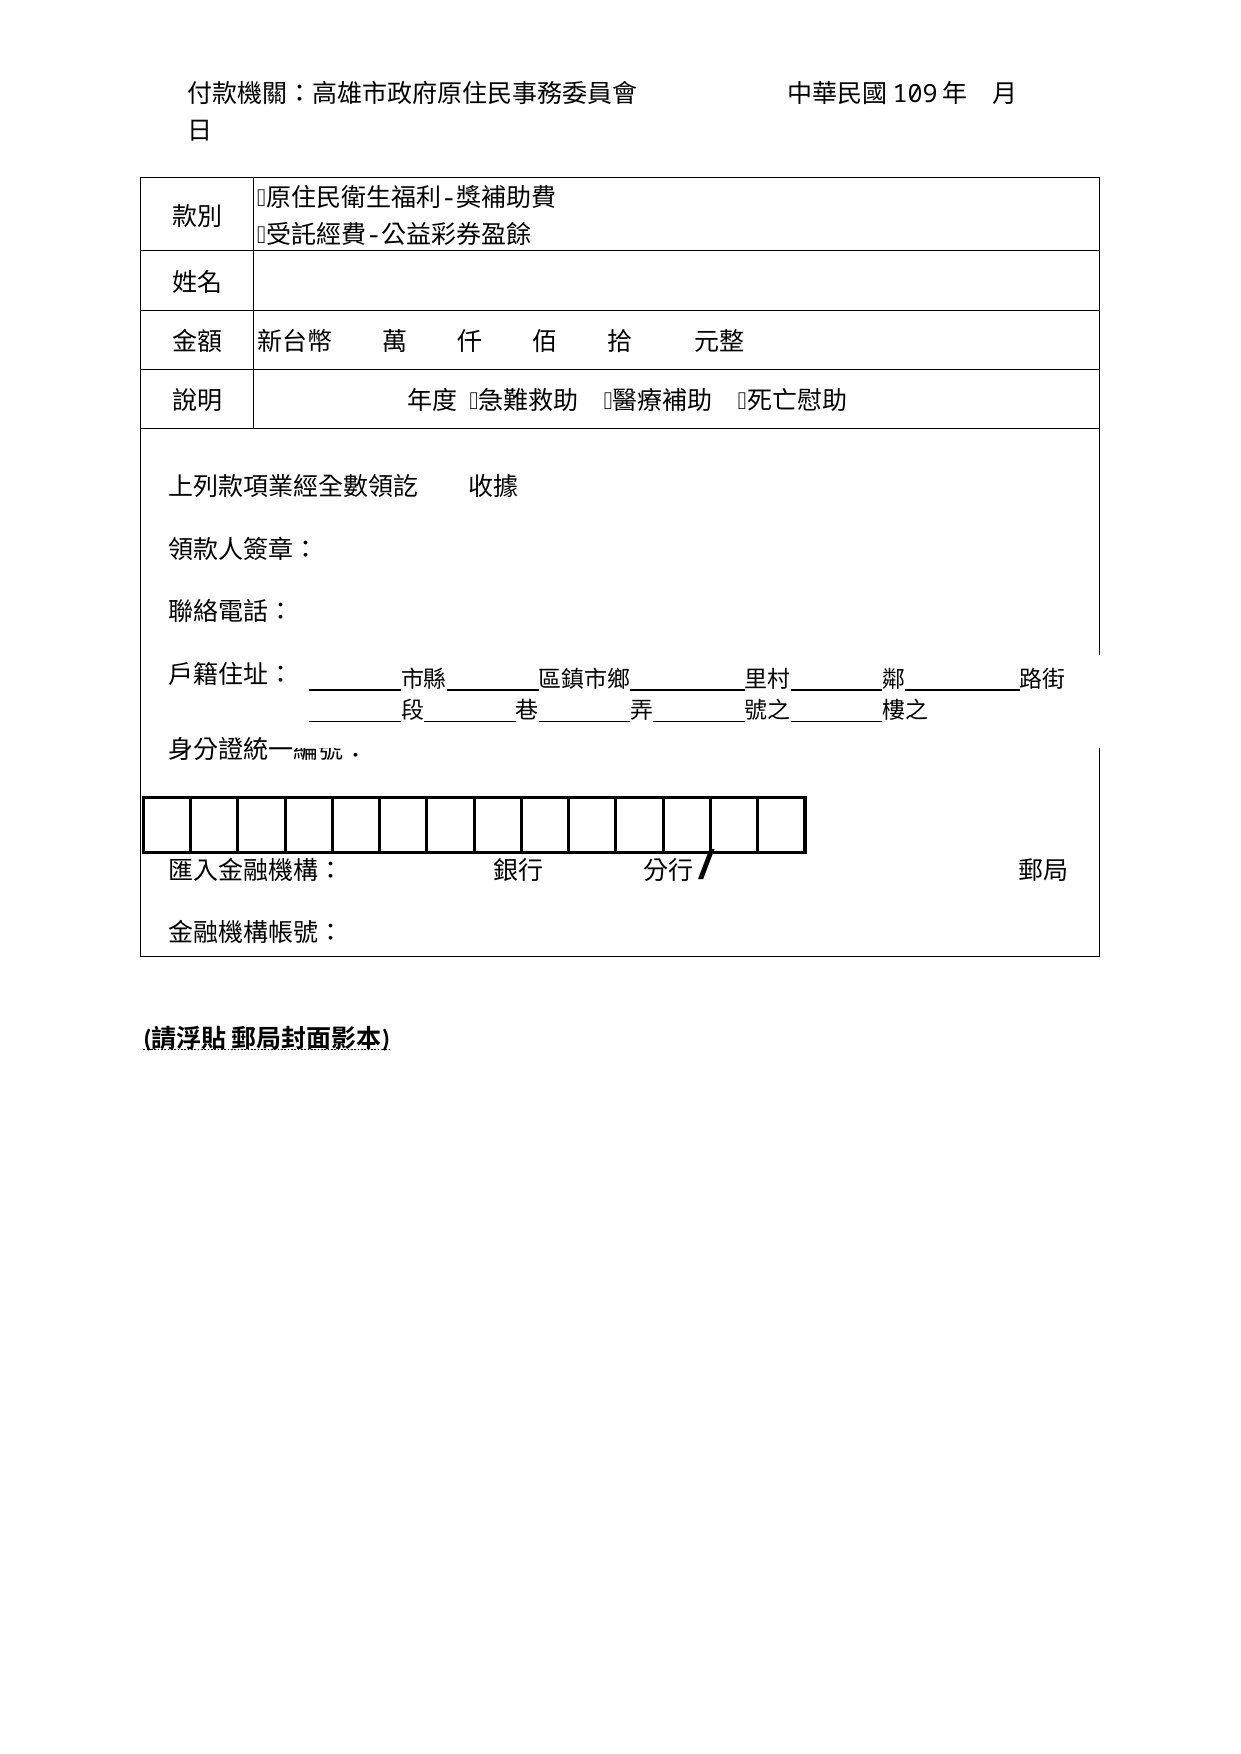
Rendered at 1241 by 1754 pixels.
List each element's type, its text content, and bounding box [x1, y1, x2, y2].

table_cell 姓名 [141, 251, 253, 309]
table_header [428, 799, 473, 851]
table_cell 金額 [141, 311, 253, 368]
table_cell [25, 501, 119, 1082]
table_header [287, 799, 331, 851]
table_header [381, 799, 425, 851]
table_cell 說明 [141, 370, 253, 428]
table_header [665, 799, 709, 851]
table_header [617, 799, 662, 851]
table_header [523, 799, 567, 851]
table_cell 上列款項業經全數領訖 收據 領款人簽章： 聯絡電話： 戶籍住址： 身分證統一編號： 匯入金融機構： 銀行 分行/ 郵局 金融機構帳號： [141, 429, 1100, 956]
table_header [570, 799, 614, 851]
table_cell 新台幣 萬 仟 佰 拾 元整 [254, 311, 1099, 368]
table_header [334, 799, 378, 851]
table_header [239, 799, 284, 851]
table_header [759, 799, 803, 851]
table_cell [254, 251, 1099, 309]
table_header [712, 799, 756, 851]
text (請浮貼 郵局封面影本) [143, 1018, 1103, 1054]
table_header 款別 [141, 178, 253, 250]
table_header [476, 799, 520, 851]
table_header [145, 799, 189, 851]
table_header 原住民衛生福利-獎補助費 受託經費-公益彩券盈餘 [254, 178, 1099, 250]
table_cell 年度 急難救助 醫療補助 死亡慰助 [254, 370, 1099, 428]
text 付款機關：高雄市政府原住民事務委員會 中華民國109年 月 日 [187, 74, 1053, 146]
table_header [192, 799, 236, 851]
